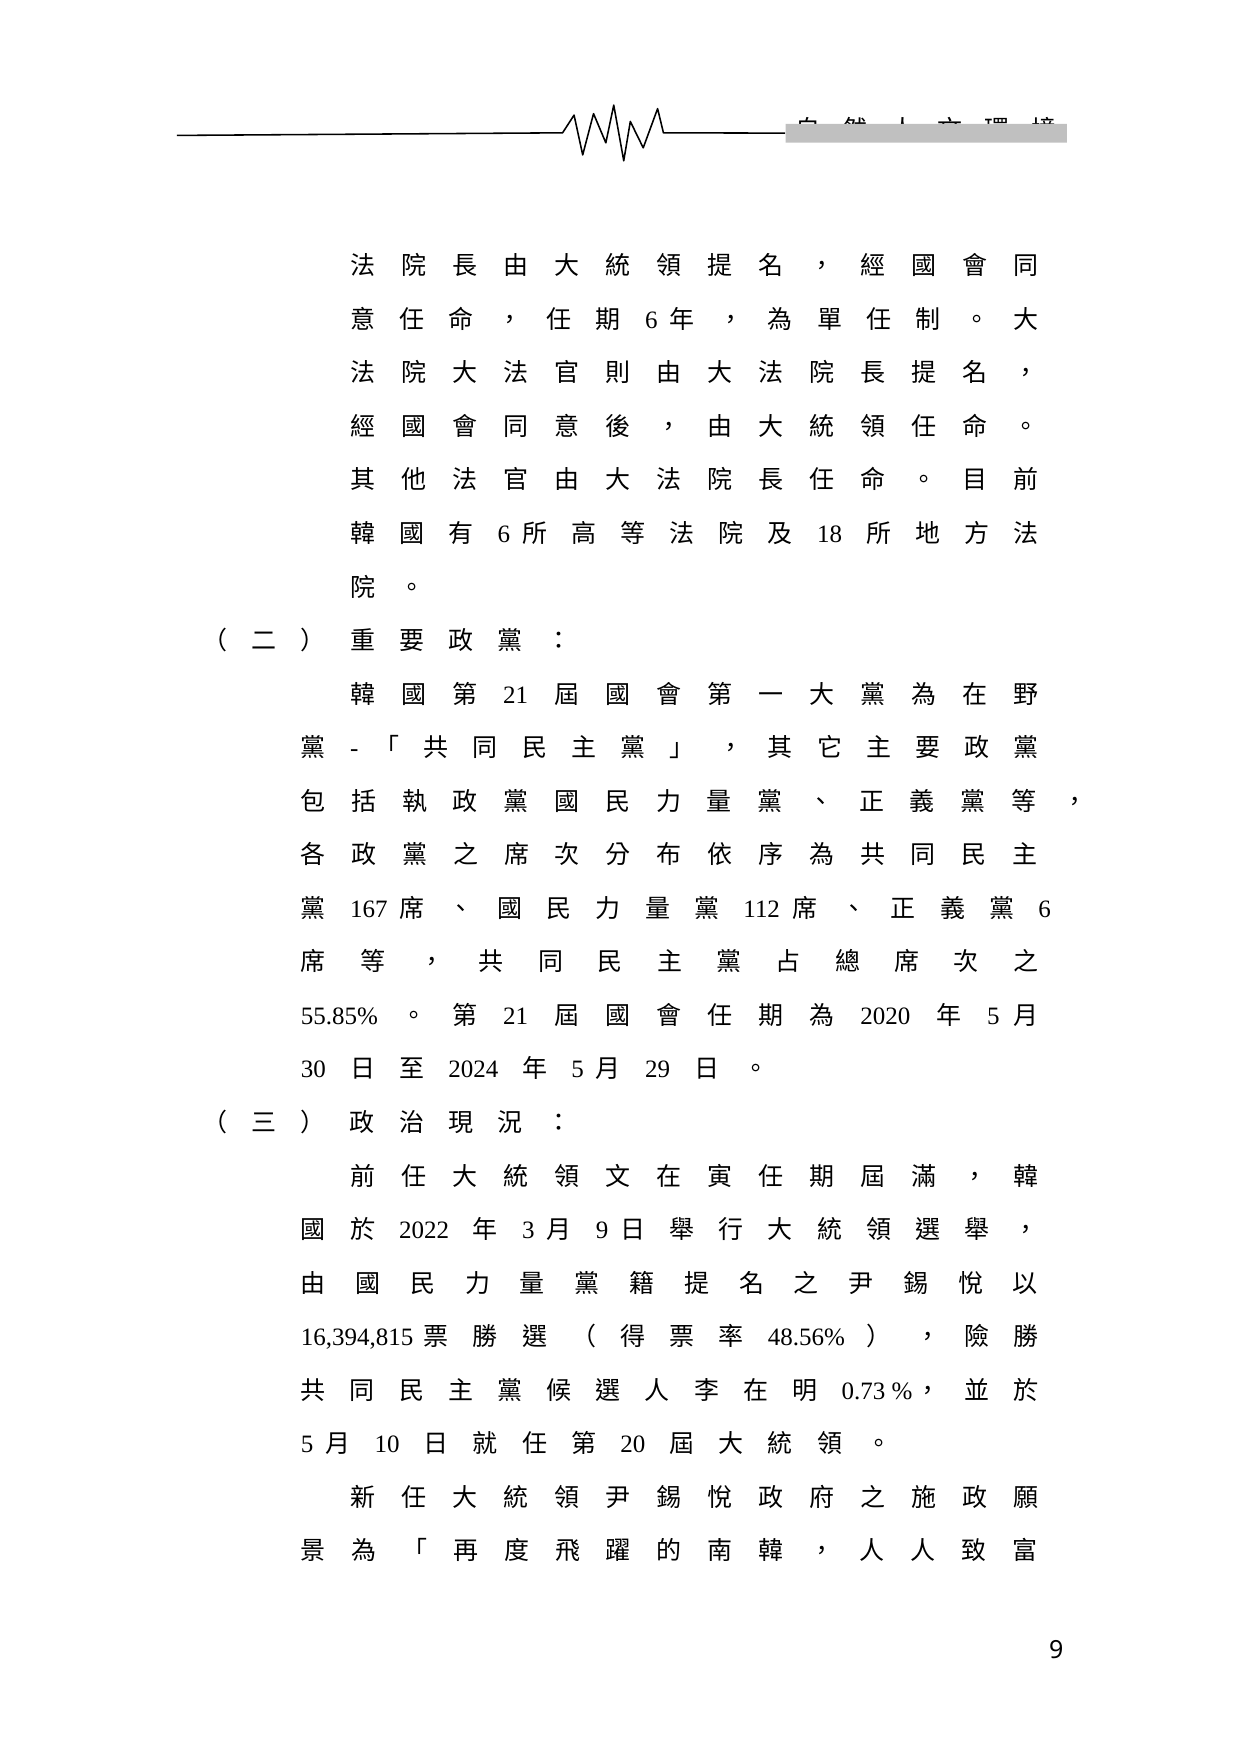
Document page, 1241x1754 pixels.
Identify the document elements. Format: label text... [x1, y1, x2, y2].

text 韓國第21屆國會第一大黨為在野黨-「共同民主黨」，其它主要政黨包括執政黨國民力量黨、正義黨等，各政黨之席次分布依序為共同民主黨167席、國民力量黨112席、正義黨6席等，共同民主黨占總席次之55.85%。第21屆國會任期為2020年5月30日至2024年5月29日。 [276, 666, 1063, 1094]
text 前任大統領文在寅任期屆滿，韓國於2022年3月9日舉行大統領選舉，由國民力量黨籍提名之尹錫悅以16,394,815票勝選（得票率48.56%），險勝共同民主黨候選人李在明0.73 %，並於5月10日就任第20屆大統領。 [276, 1147, 1063, 1469]
text 新任大統領尹錫悅政府之施政願景為「再度飛躍的南韓，人人致富的國家」，蘊含新政府藉由恢複國家競爭力，加入發達國家行列，同時改善國民生活品質之意；施政四大原則為國家利益、務實、公正及符合常理等。新政府六大施政目標包括，恢復常理的正直之國；實施民間主導、政府扶持的經濟模式；建設共同幸福社會；本著自律和創意精神建構宏偉未來；成為對自由、和平與繁榮有所貢獻之全球中樞國家；並打造成為宜居之地方城市。 [276, 1469, 1063, 1576]
text （二）重要政黨： [202, 612, 1063, 666]
text 韓國司法屬大陸法體系，採大法院（相當於我國之最高法院）、高等法院、地方法院等三級。大法院長由大統領提名，經國會同意任命，任期6年，為單任制。大法院大法官則由大法院長提名，經國會同意後，由大統領任命。其他法官由大法院長任命。目前韓國有6所高等法院及18所地方法院。 [325, 237, 1063, 612]
text （三）政治現況： [202, 1094, 1063, 1147]
